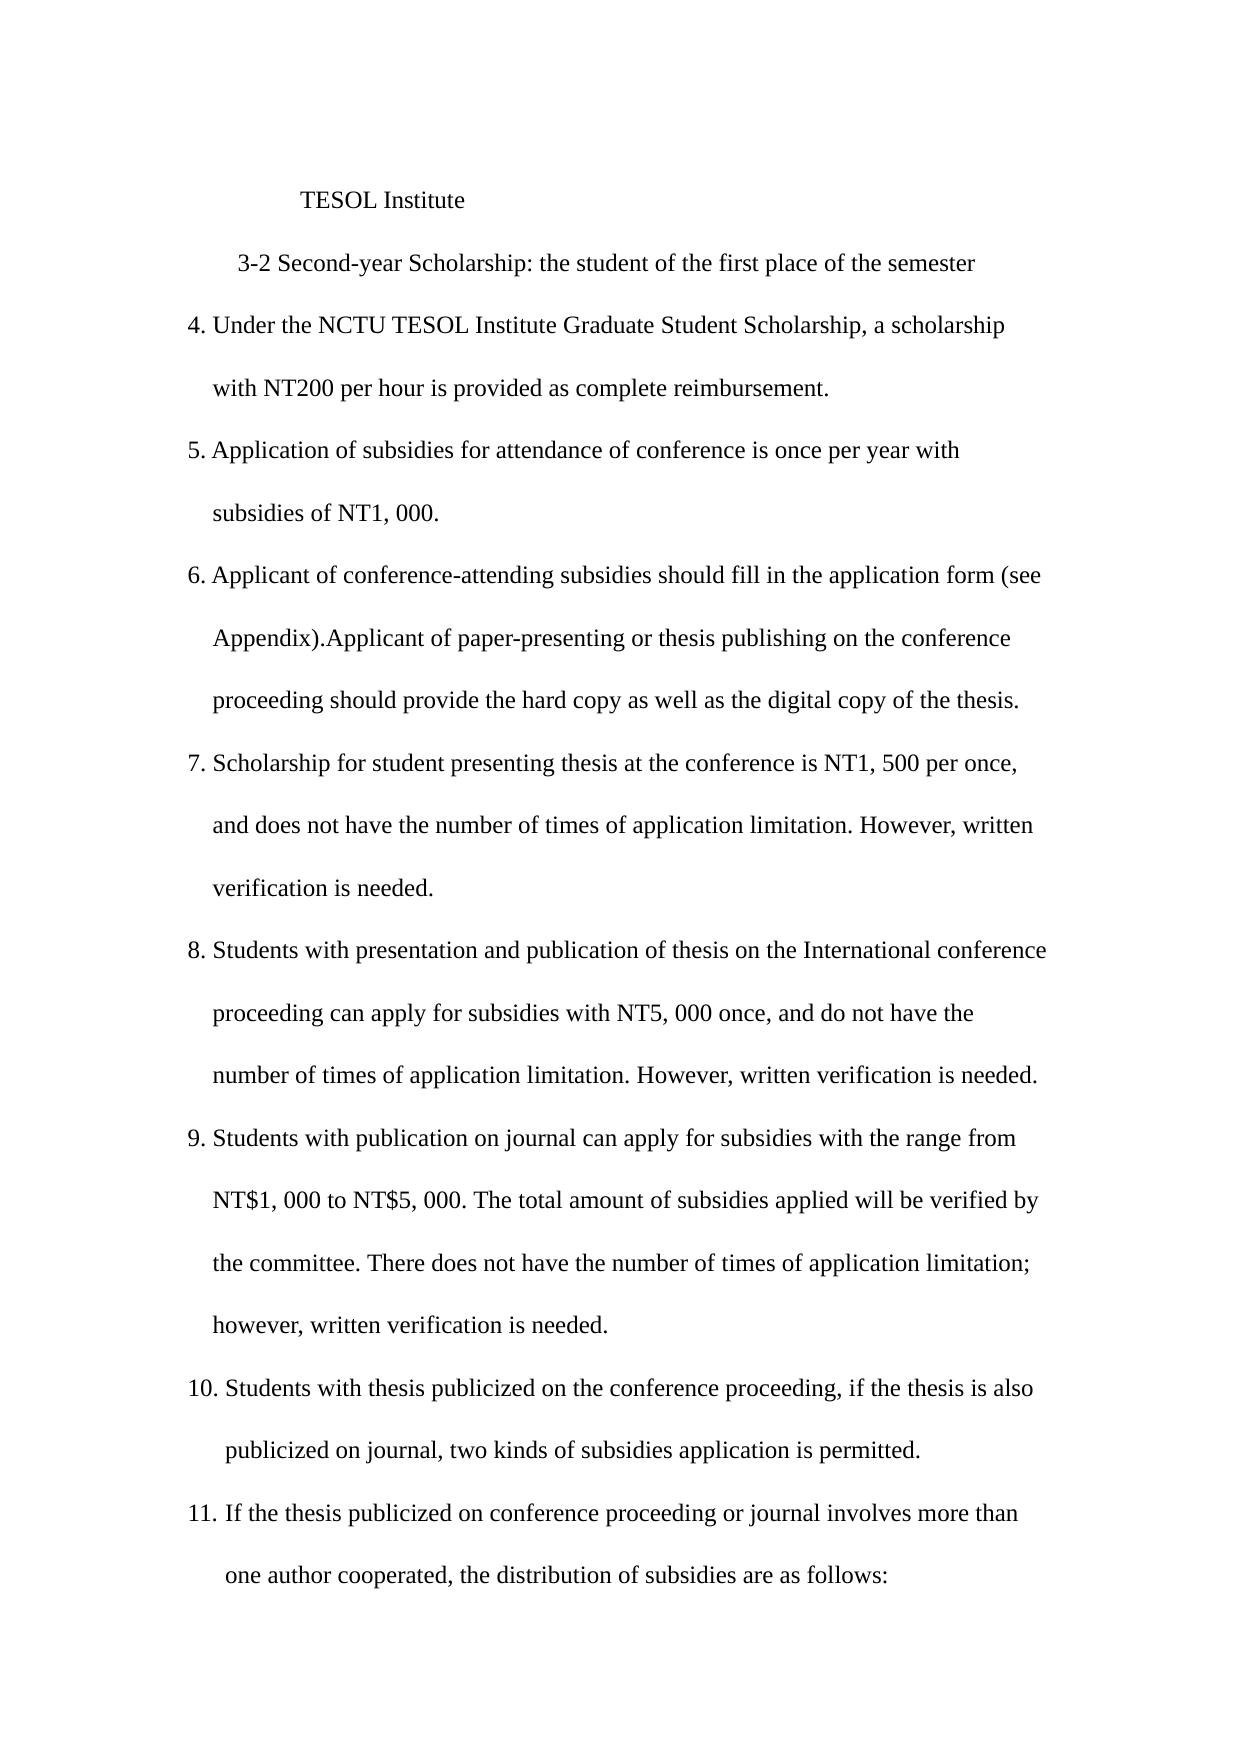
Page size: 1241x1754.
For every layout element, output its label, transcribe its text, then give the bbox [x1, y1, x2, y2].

text 8. Students with presentation and publication of thesis on the International conference proceeding can apply for subsidies with NT5, 000 once, and do not have the number of times of application limitation. However, written verification is needed. [187, 908, 1053, 1096]
text 5. Application of subsidies for attendance of conference is once per year with subsidies of NT1, 000. [187, 408, 1053, 533]
text 6. Applicant of conference-attending subsidies should fill in the application form (see Appendix).Applicant of paper-presenting or thesis publishing on the conference proceeding should provide the hard copy as well as the digital copy of the thesis. [187, 533, 1053, 721]
text one author cooperated, the distribution of subsidies are as follows: [187, 1533, 1053, 1596]
text 7. Scholarship for student presenting thesis at the conference is NT1, 500 per once, and does not have the number of times of application limitation. However, written verification is needed. [187, 721, 1053, 908]
text NT$1, 000 to NT$5, 000. The total amount of subsidies applied will be verified by the committee. There does not have the number of times of application limitation; however, written verification is needed. [212, 1158, 1053, 1346]
text 4. Under the NCTU TESOL Institute Graduate Student Scholarship, a scholarship with NT200 per hour is provided as complete reimbursement. [187, 283, 1053, 408]
text 9. Students with publication on journal can apply for subsidies with the range from [187, 1096, 1053, 1158]
text 10. Students with thesis publicized on the conference proceeding, if the thesis is also publicized on journal, two kinds of subsidies application is permitted. [187, 1346, 1053, 1471]
text TESOL Institute 3-2 Second-year Scholarship: the student of the first place of the semester [212, 158, 1053, 283]
list If the thesis publicized on conference proceeding or journal involves more than [187, 1471, 1053, 1533]
